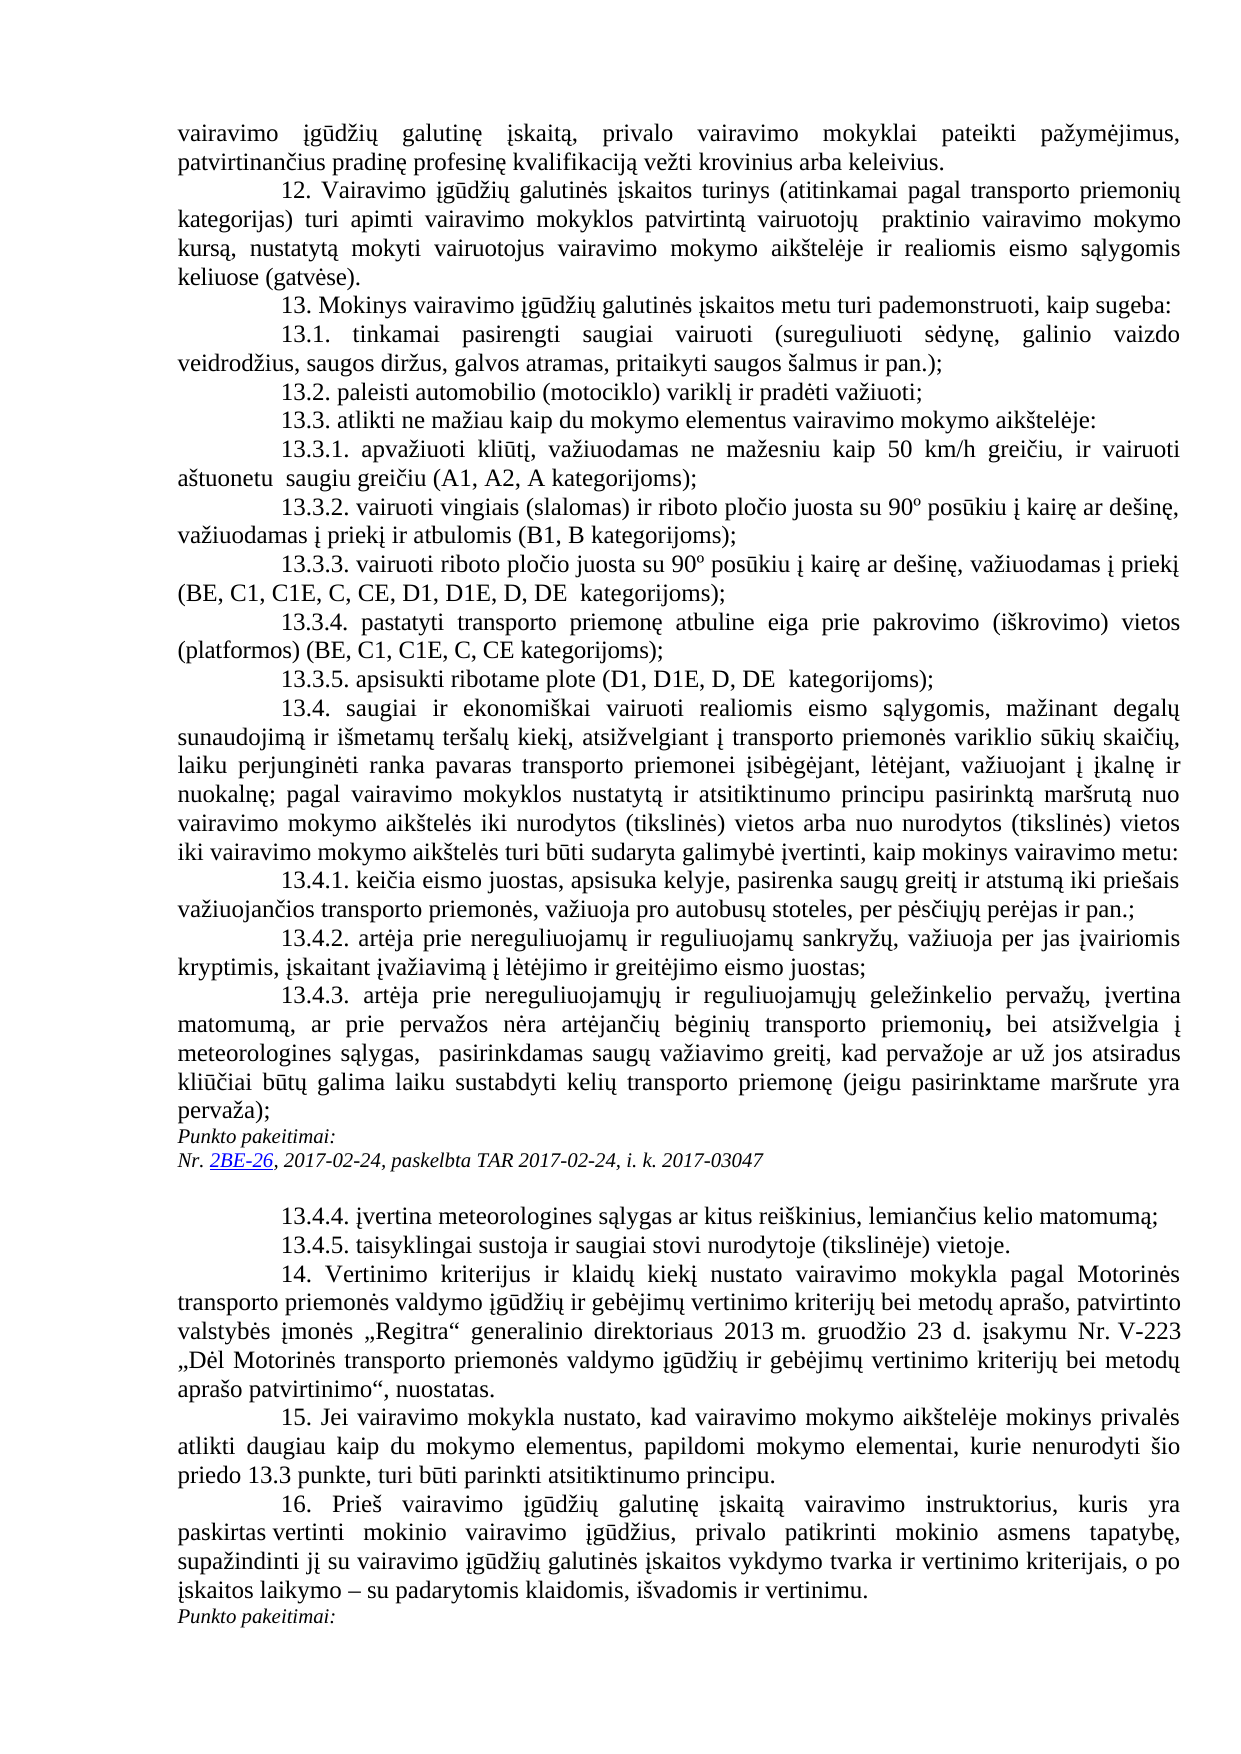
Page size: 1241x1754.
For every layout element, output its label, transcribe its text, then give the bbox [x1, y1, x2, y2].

text 13. Mokinys vairavimo įgūdžių galutinės įskaitos metu turi pademonstruoti, kaip sugeba: [177, 291, 1181, 319]
text 12. Vairavimo įgūdžių galutinės įskaitos turinys (atitinkamai pagal transporto priemonių kategorijas) turi apimti vairavimo mokyklos patvirtintą vairuotojų praktinio vairavimo mokymo kursą, nustatytą mokyti vairuotojus vairavimo mokymo aikštelėje ir realiomis eismo sąlygomis keliuose (gatvėse). [177, 176, 1181, 291]
text 14. Vertinimo kriterijus ir klaidų kiekį nustato vairavimo mokykla pagal Motorinės transporto priemonės valdymo įgūdžių ir gebėjimų vertinimo kriterijų bei metodų aprašo, patvirtinto valstybės įmonės „Regitra“ generalinio direktoriaus 2013 m. gruodžio 23 d. įsakymu Nr. V-223 „Dėl Motorinės transporto priemonės valdymo įgūdžių ir gebėjimų vertinimo kriterijų bei metodų aprašo patvirtinimo“, nuostatas. [177, 1259, 1181, 1402]
text 16. Prieš vairavimo įgūdžių galutinę įskaitą vairavimo instruktorius, kuris yra paskirtas vertinti mokinio vairavimo įgūdžius, privalo patikrinti mokinio asmens tapatybę, supažindinti jį su vairavimo įgūdžių galutinės įskaitos vykdymo tvarka ir vertinimo kriterijais, o po įskaitos laikymo – su padarytomis klaidomis, išvadomis ir vertinimu. [177, 1489, 1181, 1604]
text 15. Jei vairavimo mokykla nustato, kad vairavimo mokymo aikštelėje mokinys privalės atlikti daugiau kaip du mokymo elementus, papildomi mokymo elementai, kurie nenurodyti šio priedo 13.3 punkte, turi būti parinkti atsitiktinumo principu. [177, 1402, 1181, 1489]
text 13.3.2. vairuoti vingiais (slalomas) ir riboto pločio juosta su 90º posūkiu į kairę ar dešinę, važiuodamas į priekį ir atbulomis (B1, B kategorijoms); [177, 492, 1181, 549]
text 13.3.5. apsisukti ribotame plote (D1, D1E, D, DE kategorijoms); [177, 664, 1181, 693]
text 13.3.1. apvažiuoti kliūtį, važiuodamas ne mažesniu kaip 50 km/h greičiu, ir vairuoti aštuonetu saugiu greičiu (A1, A2, A kategorijoms); [177, 434, 1181, 492]
text 13.4.1. keičia eismo juostas, apsisuka kelyje, pasirenka saugų greitį ir atstumą iki priešais važiuojančios transporto priemonės, važiuoja pro autobusų stoteles, per pėsčiųjų perėjas ir pan.; [177, 866, 1181, 923]
text 13.2. paleisti automobilio (motociklo) variklį ir pradėti važiuoti; [177, 377, 1181, 406]
text 13.3. atlikti ne mažiau kaip du mokymo elementus vairavimo mokymo aikštelėje: [177, 406, 1181, 434]
text 13.4.3. artėja prie nereguliuojamųjų ir reguliuojamųjų geležinkelio pervažų, įvertina matomumą, ar prie pervažos nėra artėjančių bėginių transporto priemonių, bei atsižvelgia į meteorologines sąlygas, pasirinkdamas saugų važiavimo greitį, kad pervažoje ar už jos atsiradus kliūčiai būtų galima laiku sustabdyti kelių transporto priemonę (jeigu pasirinktame maršrute yra pervaža); [177, 981, 1181, 1124]
text 13.4.4. įvertina meteorologines sąlygas ar kitus reiškinius, lemiančius kelio matomumą; [177, 1201, 1181, 1230]
text Punkto pakeitimai: [177, 1604, 1181, 1628]
text Punkto pakeitimai: [177, 1124, 1181, 1148]
text 13.3.4. pastatyti transporto priemonę atbuline eiga prie pakrovimo (iškrovimo) vietos (platformos) (BE, C1, C1E, C, CE kategorijoms); [177, 607, 1181, 664]
text Nr. 2BE-26, 2017-02-24, paskelbta TAR 2017-02-24, i. k. 2017-03047 [177, 1148, 1181, 1172]
text 13.1. tinkamai pasirengti saugiai vairuoti (sureguliuoti sėdynę, galinio vaizdo veidrodžius, saugos diržus, galvos atramas, pritaikyti saugos šalmus ir pan.); [177, 319, 1181, 377]
text 13.4.5. taisyklingai sustoja ir saugiai stovi nurodytoje (tikslinėje) vietoje. [177, 1230, 1181, 1259]
text 13.4. saugiai ir ekonomiškai vairuoti realiomis eismo sąlygomis, mažinant degalų sunaudojimą ir išmetamų teršalų kiekį, atsižvelgiant į transporto priemonės variklio sūkių skaičių, laiku perjunginėti ranka pavaras transporto priemonei įsibėgėjant, lėtėjant, važiuojant į įkalnę ir nuokalnę; pagal vairavimo mokyklos nustatytą ir atsitiktinumo principu pasirinktą maršrutą nuo vairavimo mokymo aikštelės iki nurodytos (tikslinės) vietos arba nuo nurodytos (tikslinės) vietos iki vairavimo mokymo aikštelės turi būti sudaryta galimybė įvertinti, kaip mokinys vairavimo metu: [177, 693, 1181, 866]
text 13.4.2. artėja prie nereguliuojamų ir reguliuojamų sankryžų, važiuoja per jas įvairiomis kryptimis, įskaitant įvažiavimą į lėtėjimo ir greitėjimo eismo juostas; [177, 923, 1181, 981]
text 13.3.3. vairuoti riboto pločio juosta su 90º posūkiu į kairę ar dešinę, važiuodamas į priekį (BE, C1, C1E, C, CE, D1, D1E, D, DE kategorijoms); [177, 549, 1181, 607]
text vairavimo įgūdžių galutinę įskaitą, privalo vairavimo mokyklai pateikti pažymėjimus, patvirtinančius pradinę profesinę kvalifikaciją vežti krovinius arba keleivius. [177, 118, 1181, 176]
